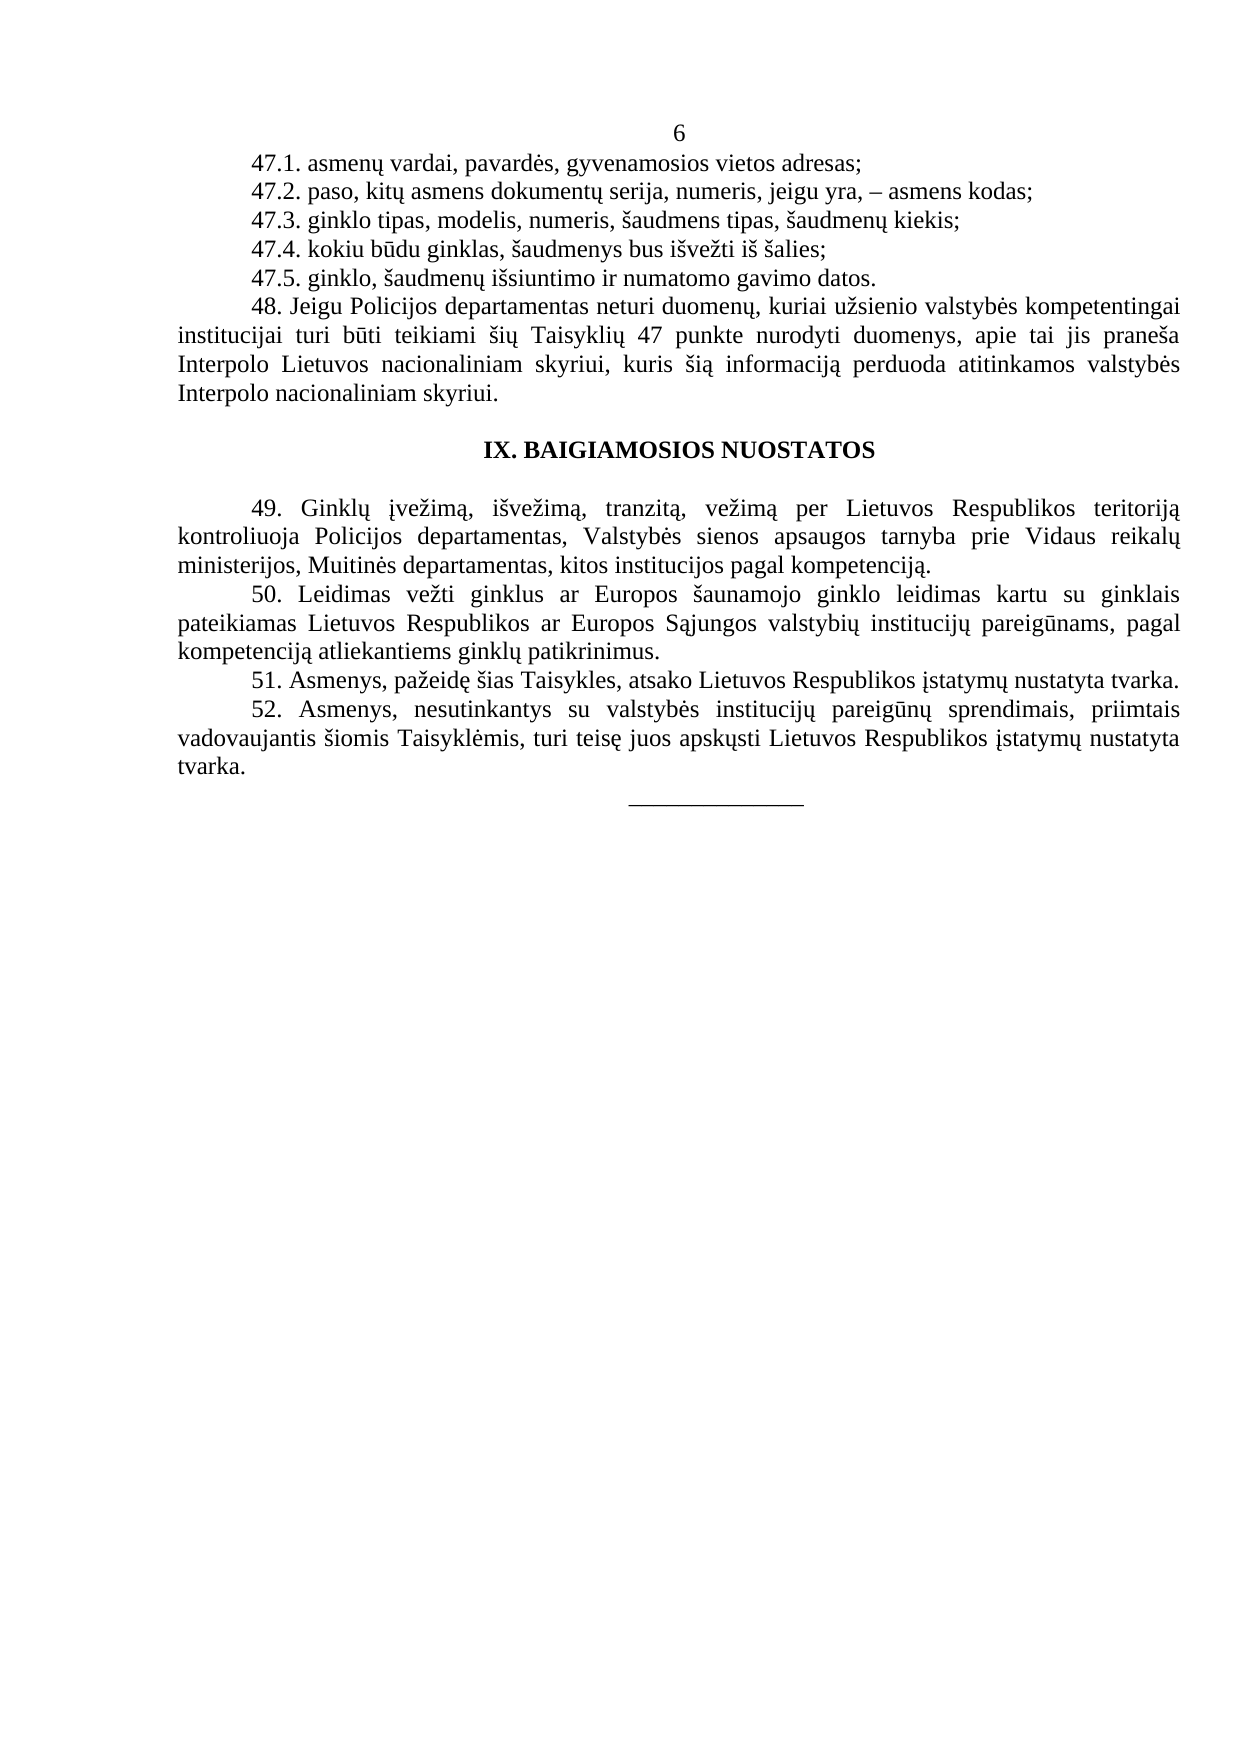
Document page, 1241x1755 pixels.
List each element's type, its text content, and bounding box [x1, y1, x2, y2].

text 50. Leidimas vežti ginklus ar Europos šaunamojo ginklo leidimas kartu su ginklais pateikiamas Lietuvos Respublikos ar Europos Sąjungos valstybių institucijų pareigūnams, pagal kompetenciją atliekantiems ginklų patikrinimus. [177, 579, 1181, 665]
text iX. BAIGIAMOSIOS NUOSTATOS [177, 435, 1181, 464]
text 47.4. kokiu būdu ginklas, šaudmenys bus išvežti iš šalies; [177, 234, 1181, 263]
text 47.1. asmenų vardai, pavardės, gyvenamosios vietos adresas; [177, 148, 1181, 176]
text ______________ [177, 780, 1181, 809]
text 47.2. paso, kitų asmens dokumentų serija, numeris, jeigu yra, – asmens kodas; [177, 176, 1181, 205]
text 49. Ginklų įvežimą, išvežimą, tranzitą, vežimą per Lietuvos Respublikos teritoriją kontroliuoja Policijos departamentas, Valstybės sienos apsaugos tarnyba prie Vidaus reikalų ministerijos, Muitinės departamentas, kitos institucijos pagal kompetenciją. [177, 493, 1181, 579]
text 51. Asmenys, pažeidę šias Taisykles, atsako Lietuvos Respublikos įstatymų nustatyta tvarka. [177, 665, 1181, 694]
text 48. Jeigu Policijos departamentas neturi duomenų, kuriai užsienio valstybės kompetentingai institucijai turi būti teikiami šių Taisyklių 47 punkte nurodyti duomenys, apie tai jis praneša Interpolo Lietuvos nacionaliniam skyriui, kuris šią informaciją perduoda atitinkamos valstybės Interpolo nacionaliniam skyriui. [177, 291, 1181, 406]
text 47.3. ginklo tipas, modelis, numeris, šaudmens tipas, šaudmenų kiekis; [177, 205, 1181, 234]
text 47.5. ginklo, šaudmenų išsiuntimo ir numatomo gavimo datos. [177, 263, 1181, 291]
text 52. Asmenys, nesutinkantys su valstybės institucijų pareigūnų sprendimais, priimtais vadovaujantis šiomis Taisyklėmis, turi teisę juos apskųsti Lietuvos Respublikos įstatymų nustatyta tvarka. [177, 694, 1181, 780]
